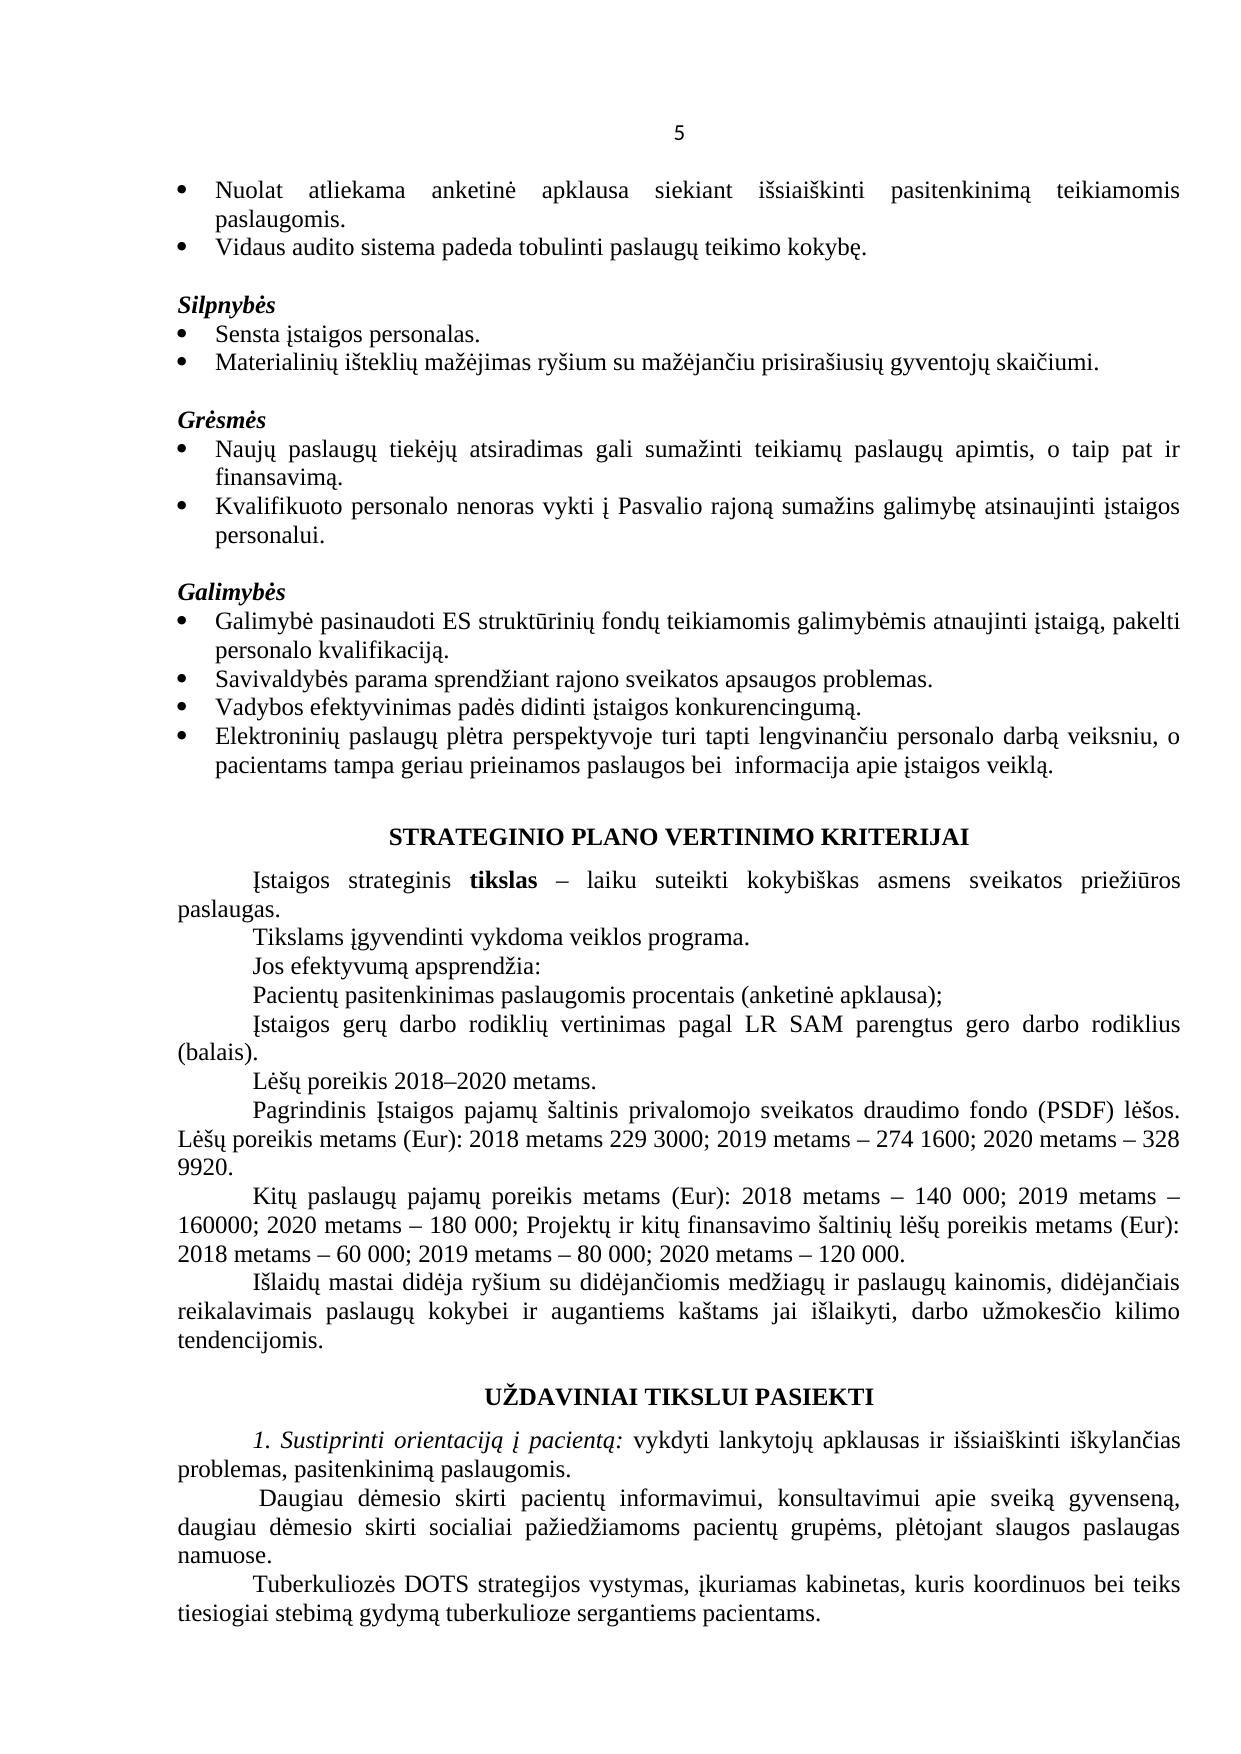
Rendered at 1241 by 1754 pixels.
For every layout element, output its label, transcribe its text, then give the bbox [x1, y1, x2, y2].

text Uždaviniai tikslui pasiekti [177, 1382, 1181, 1411]
text Jos efektyvumą apsprendžia: [177, 951, 1181, 980]
text  Vidaus audito sistema padeda tobulinti paslaugų teikimo kokybę. [177, 232, 1181, 261]
text Pagrindinis Įstaigos pajamų šaltinis privalomojo sveikatos draudimo fondo (PSDF) lėšos. Lėšų poreikis metams (Eur): 2018 metams 229 3000; 2019 metams – 274 1600; 2020 metams – 328 9920. [177, 1095, 1181, 1181]
text  Materialinių išteklių mažėjimas ryšium su mažėjančiu prisirašiusių gyventojų skaičiumi. [177, 347, 1181, 376]
text Kitų paslaugų pajamų poreikis metams (Eur): 2018 metams – 140 000; 2019 metams –160000; 2020 metams – 180 000; Projektų ir kitų finansavimo šaltinių lėšų poreikis metams (Eur): 2018 metams – 60 000; 2019 metams – 80 000; 2020 metams – 120 000. [177, 1181, 1181, 1267]
text  Galimybė pasinaudoti ES struktūrinių fondų teikiamomis galimybėmis atnaujinti įstaigą, pakelti personalo kvalifikaciją. [177, 606, 1181, 664]
text  Savivaldybės parama sprendžiant rajono sveikatos apsaugos problemas. [177, 664, 1181, 692]
text Įstaigos strateginis tikslas – laiku suteikti kokybiškas asmens sveikatos priežiūros paslaugas. [177, 865, 1181, 922]
text  Nuolat atliekama anketinė apklausa siekiant išsiaiškinti pasitenkinimą teikiamomis paslaugomis. [177, 175, 1181, 232]
text Silpnybės [177, 290, 1181, 319]
text Pacientų pasitenkinimas paslaugomis procentais (anketinė apklausa); [177, 980, 1181, 1009]
text Išlaidų mastai didėja ryšium su didėjančiomis medžiagų ir paslaugų kainomis, didėjančiais reikalavimais paslaugų kokybei ir augantiems kaštams jai išlaikyti, darbo užmokesčio kilimo tendencijomis. [177, 1267, 1181, 1354]
text  Sensta įstaigos personalas. [177, 319, 1181, 347]
text Daugiau dėmesio skirti pacientų informavimui, konsultavimui apie sveiką gyvenseną, daugiau dėmesio skirti socialiai pažiedžiamoms pacientų grupėms, plėtojant slaugos paslaugas namuose. [177, 1483, 1181, 1569]
text Strateginio plano vertinimo kriterijai [177, 822, 1181, 851]
text  Kvalifikuoto personalo nenoras vykti į Pasvalio rajoną sumažins galimybę atsinaujinti įstaigos personalui. [177, 491, 1181, 549]
text Grėsmės [177, 405, 1181, 434]
text Įstaigos gerų darbo rodiklių vertinimas pagal LR SAM parengtus gero darbo rodiklius (balais). [177, 1009, 1181, 1066]
text Tikslams įgyvendinti vykdoma veiklos programa. [177, 922, 1181, 951]
text  Vadybos efektyvinimas padės didinti įstaigos konkurencingumą. [177, 692, 1181, 721]
text  Naujų paslaugų tiekėjų atsiradimas gali sumažinti teikiamų paslaugų apimtis, o taip pat ir finansavimą. [177, 434, 1181, 491]
text Galimybės [177, 577, 1181, 606]
text 1. Sustiprinti orientaciją į pacientą: vykdyti lankytojų apklausas ir išsiaiškinti iškylančias problemas, pasitenkinimą paslaugomis. [177, 1426, 1181, 1483]
text  Elektroninių paslaugų plėtra perspektyvoje turi tapti lengvinančiu personalo darbą veiksniu, o pacientams tampa geriau prieinamos paslaugos bei informacija apie įstaigos veiklą. [177, 721, 1181, 779]
text Tuberkuliozės DOTS strategijos vystymas, įkuriamas kabinetas, kuris koordinuos bei teiks tiesiogiai stebimą gydymą tuberkulioze sergantiems pacientams. [177, 1569, 1181, 1627]
text Lėšų poreikis 2018–2020 metams. [177, 1066, 1181, 1095]
